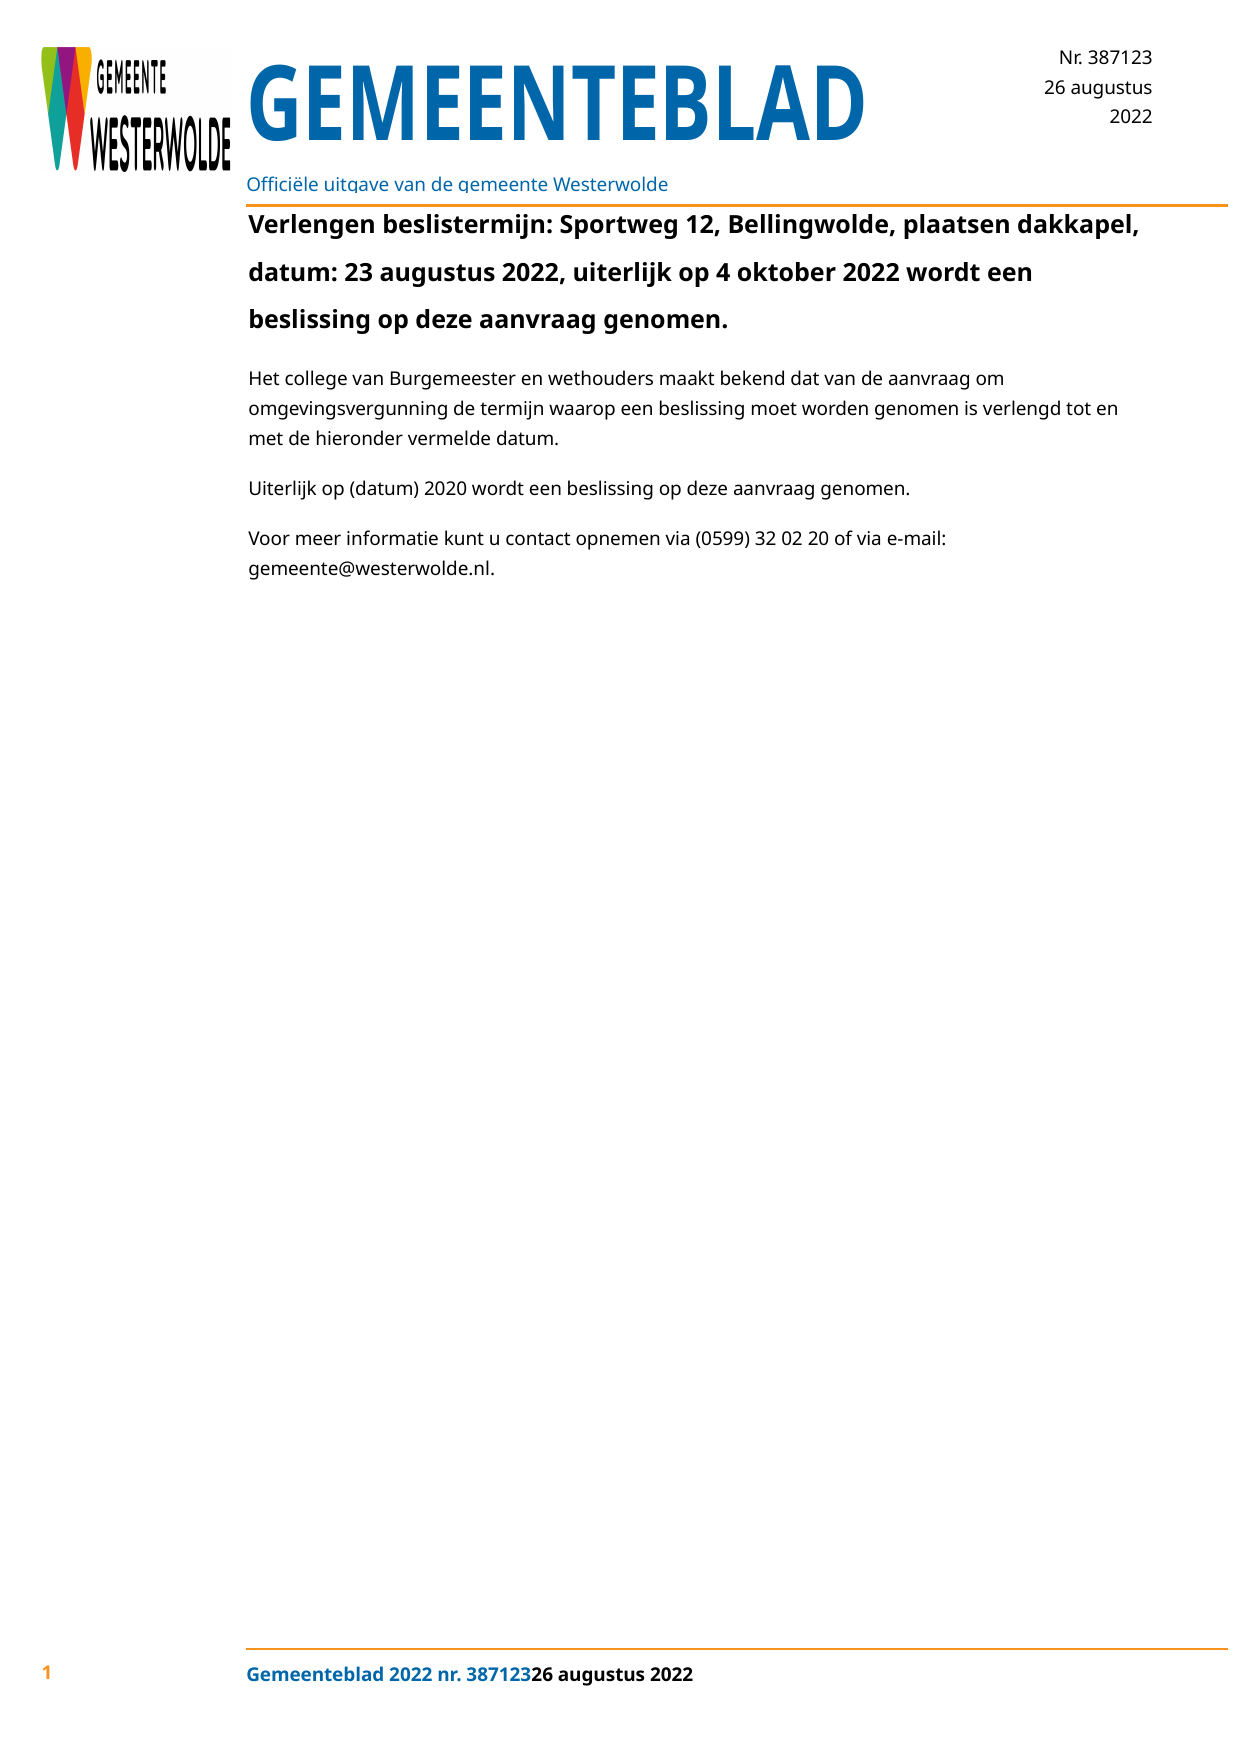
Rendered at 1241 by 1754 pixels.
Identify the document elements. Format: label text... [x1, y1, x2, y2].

text Uiterlijk op (datum) 2020 wordt een beslissing op deze aanvraag genomen. [248, 475, 1152, 501]
picture [41, 47, 231, 172]
text Verlengen beslistermijn: Sportweg 12, Bellingwolde, plaatsen dakkapel, datum: 23 augustus 2022, uiterlijk op 4 oktober 2022 wordt een beslissing op deze aanvraag genomen. [248, 207, 1152, 336]
text Het college van Burgemeester en wethouders maakt bekend dat van de aanvraag om omgevingsvergunning de termijn waarop een beslissing moet worden genomen is verlengd tot en met de hieronder vermelde datum. [248, 366, 1152, 450]
text Voor meer informatie kunt u contact opnemen via (0599) 32 02 20 of via e-mail: gemeente@westerwolde.nl. [248, 526, 1152, 581]
